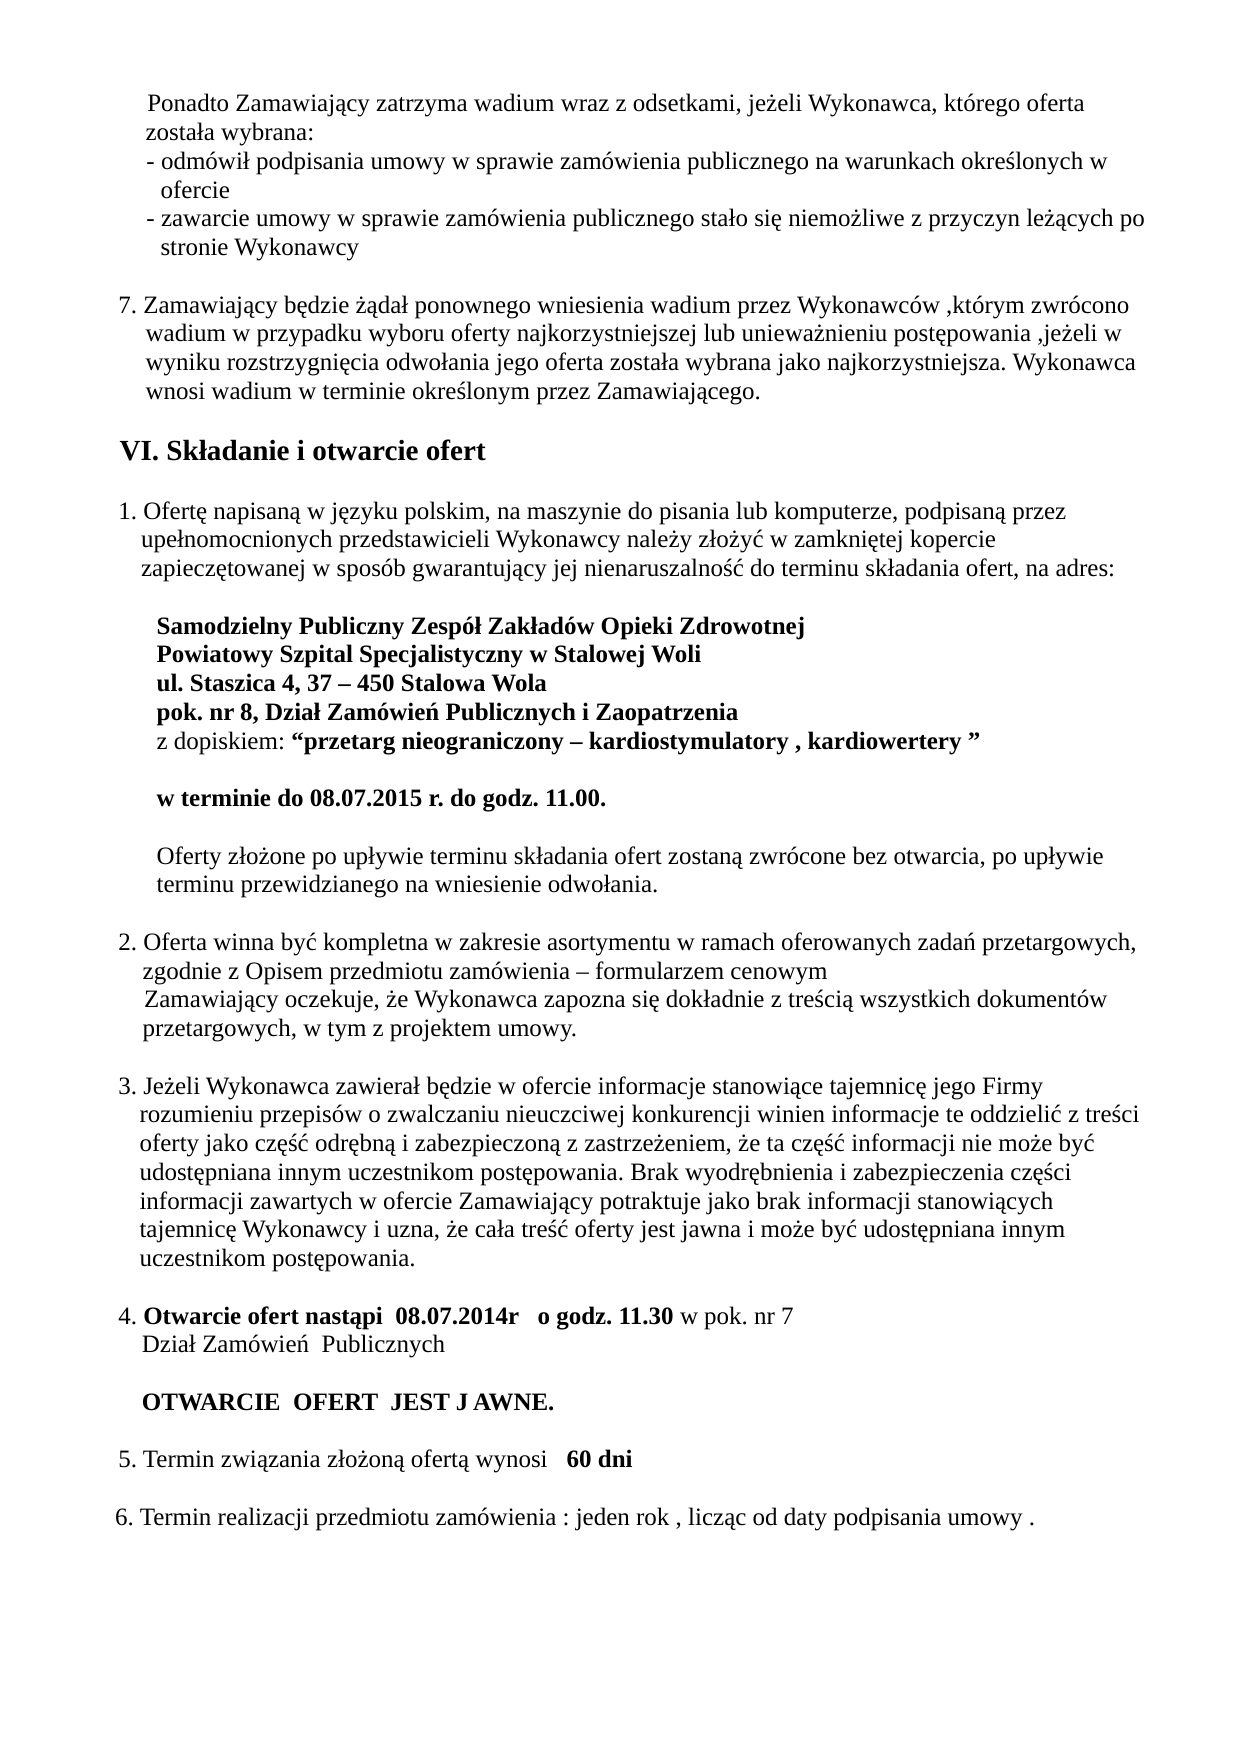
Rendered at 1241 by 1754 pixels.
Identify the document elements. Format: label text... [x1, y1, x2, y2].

text 1. Ofertę napisaną w języku polskim, na maszynie do pisania lub komputerze, podpisaną przez upełnomocnionych przedstawicieli Wykonawcy należy złożyć w zamkniętej kopercie zapieczętowanej w sposób gwarantujący jej nienaruszalność do terminu składania ofert, na adres: [118, 496, 1152, 582]
text 6. Termin realizacji przedmiotu zamówienia : jeden rok , licząc od daty podpisania umowy . [115, 1502, 1152, 1531]
text Oferty złożone po upływie terminu składania ofert zostaną zwrócone bez otwarcia, po upływie terminu przewidzianego na wniesienie odwołania. [156, 841, 1152, 898]
text 5. Termin związania złożoną ofertą wynosi 60 dni [118, 1444, 1152, 1473]
text Dział Zamówień Publicznych [142, 1329, 1152, 1358]
text z dopiskiem: “przetarg nieograniczony – kardiostymulatory , kardiowertery ” [156, 726, 1152, 754]
text Zamawiający oczekuje, że Wykonawca zapozna się dokładnie z treścią wszystkich dokumentów przetargowych, w tym z projektem umowy. [142, 984, 1152, 1042]
text 2. Oferta winna być kompletna w zakresie asortymentu w ramach oferowanych zadań przetargowych, zgodnie z Opisem przedmiotu zamówienia – formularzem cenowym [118, 927, 1152, 984]
text w terminie do 08.07.2015 r. do godz. 11.00. [156, 783, 1152, 812]
text 7. Zamawiający będzie żądał ponownego wniesienia wadium przez Wykonawców ,którym zwrócono wadium w przypadku wyboru oferty najkorzystniejszej lub unieważnieniu postępowania ,jeżeli w wyniku rozstrzygnięcia odwołania jego oferta została wybrana jako najkorzystniejsza. Wykonawca wnosi wadium w terminie określonym przez Zamawiającego. [118, 290, 1152, 405]
text 3. Jeżeli Wykonawca zawierał będzie w ofercie informacje stanowiące tajemnicę jego Firmy rozumieniu przepisów o zwalczaniu nieuczciwej konkurencji winien informacje te oddzielić z treści oferty jako część odrębną i zabezpieczoną z zastrzeżeniem, że ta część informacji nie może być udostępniana innym uczestnikom postępowania. Brak wyodrębnienia i zabezpieczenia części informacji zawartych w ofercie Zamawiający potraktuje jako brak informacji stanowiących tajemnicę Wykonawcy i uzna, że cała treść oferty jest jawna i może być udostępniana innym uczestnikom postępowania. [118, 1071, 1152, 1272]
text - zawarcie umowy w sprawie zamówienia publicznego stało się niemożliwe z przyczyn leżących po stronie Wykonawcy [146, 203, 1152, 261]
text ul. Staszica 4, 37 – 450 Stalowa Wola [156, 668, 1152, 697]
text Samodzielny Publiczny Zespół Zakładów Opieki Zdrowotnej [156, 611, 1152, 639]
text Powiatowy Szpital Specjalistyczny w Stalowej Woli [156, 639, 1152, 668]
text Ponadto Zamawiający zatrzyma wadium wraz z odsetkami, jeżeli Wykonawca, którego oferta została wybrana: [145, 88, 1152, 146]
text pok. nr 8, Dział Zamówień Publicznych i Zaopatrzenia [156, 697, 1152, 726]
text 4. Otwarcie ofert nastąpi 08.07.2014r o godz. 11.30 w pok. nr 7 [118, 1301, 1152, 1329]
text VI. Składanie i otwarcie ofert [119, 433, 1152, 467]
text - odmówił podpisania umowy w sprawie zamówienia publicznego na warunkach określonych w ofercie [146, 146, 1152, 203]
text OTWARCIE OFERT JEST J AWNE. [142, 1387, 1152, 1416]
